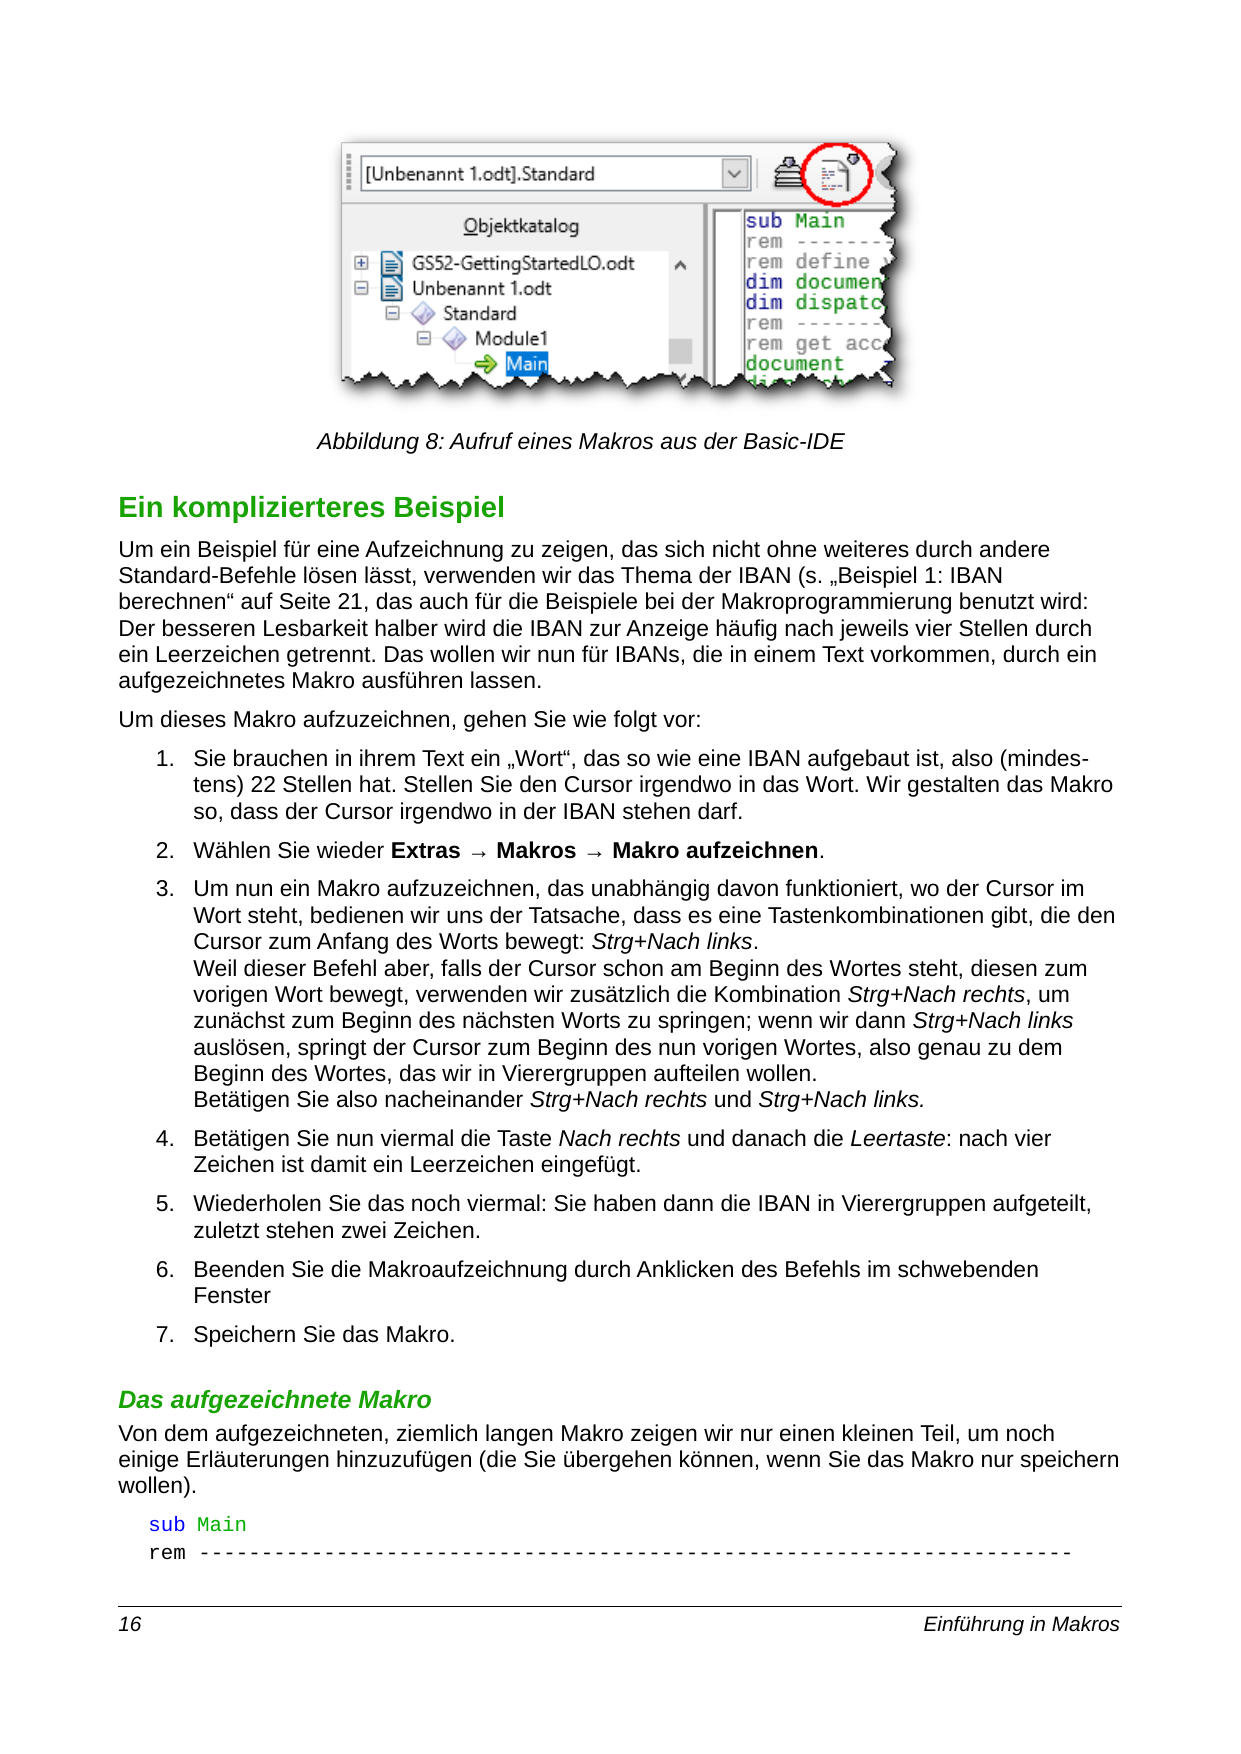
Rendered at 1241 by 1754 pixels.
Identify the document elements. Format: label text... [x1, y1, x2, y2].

picture [317, 118, 924, 416]
text Um ein Beispiel für eine Aufzeichnung zu zeigen, das sich nicht ohne weiteres durch andere Standard-Befehle lösen lässt, verwenden wir das Thema der IBAN (s. „Beispiel 1: IBAN berechnen“ auf Seite 21, das auch für die Beispiele bei der Makroprogrammierung benutzt wird: Der besseren Lesbarkeit halber wird die IBAN zur Anzeige häufig nach jeweils vier Stellen durch ein Leerzeichen getrennt. Das wollen wir nun für IBANs, die in einem Text vorkommen, durch ein aufgezeichnetes Makro ausführen lassen. [118, 536, 1122, 694]
subtitle Das aufgezeichnete Makro [118, 1384, 1122, 1413]
list Sie brauchen in ihrem Text ein „Wort“, das so wie eine IBAN aufgebaut ist, also (mindes­tens) 22 Stellen hat. Stellen Sie den Cursor irgendwo in das Wort. Wir gestalten das Makro so, dass der Cursor irgendwo in der IBAN stehen darf. [156, 745, 1122, 824]
list Wiederholen Sie das noch viermal: Sie haben dann die IBAN in Vierergruppen aufgeteilt, zuletzt stehen zwei Zeichen. [156, 1190, 1122, 1243]
text Abbildung 8: Aufruf eines Makros aus der Basic-IDE [317, 428, 923, 454]
text sub Main [148, 1511, 1092, 1537]
list Speichern Sie das Makro. [156, 1321, 1122, 1347]
text rem ---------------------------------------------------------------------- [148, 1542, 1092, 1566]
list Wählen Sie wieder Extras → Makros → Makro aufzeichnen. [156, 837, 1122, 863]
subtitle Ein komplizierteres Beispiel [118, 489, 1122, 523]
list Um nun ein Makro aufzuzeichnen, das unabhängig davon funktioniert, wo der Cursor im Wort steht, bedienen wir uns der Tatsache, dass es eine Tastenkombinationen gibt, die den Cursor zum Anfang des Worts bewegt: Strg+Nach links. Weil dieser Befehl aber, falls der Cursor schon am Beginn des Wortes steht, diesen zum vorigen Wort bewegt, verwenden wir zusätzlich die Kombination Strg+Nach rechts, um zunächst zum Beginn des nächsten Worts zu springen; wenn wir dann Strg+Nach links auslösen, springt der Cursor zum Beginn des nun vorigen Wortes, also genau zu dem Beginn des Wortes, das wir in Vierergruppen aufteilen wollen. Betätigen Sie also nacheinander Strg+Nach rechts und Strg+Nach links. [156, 875, 1122, 1113]
list Beenden Sie die Makroaufzeichnung durch Anklicken des Befehls im schwebenden Fenster [156, 1256, 1122, 1308]
text Von dem aufgezeichneten, ziemlich langen Makro zeigen wir nur einen kleinen Teil, um noch einige Erläuterungen hinzuzufügen (die Sie übergehen können, wenn Sie das Makro nur speichern wollen). [118, 1419, 1122, 1499]
text Um dieses Makro aufzuzeichnen, gehen Sie wie folgt vor: [118, 706, 1122, 732]
list Betätigen Sie nun viermal die Taste Nach rechts und danach die Leertaste: nach vier Zeichen ist damit ein Leerzeichen eingefügt. [156, 1125, 1122, 1178]
